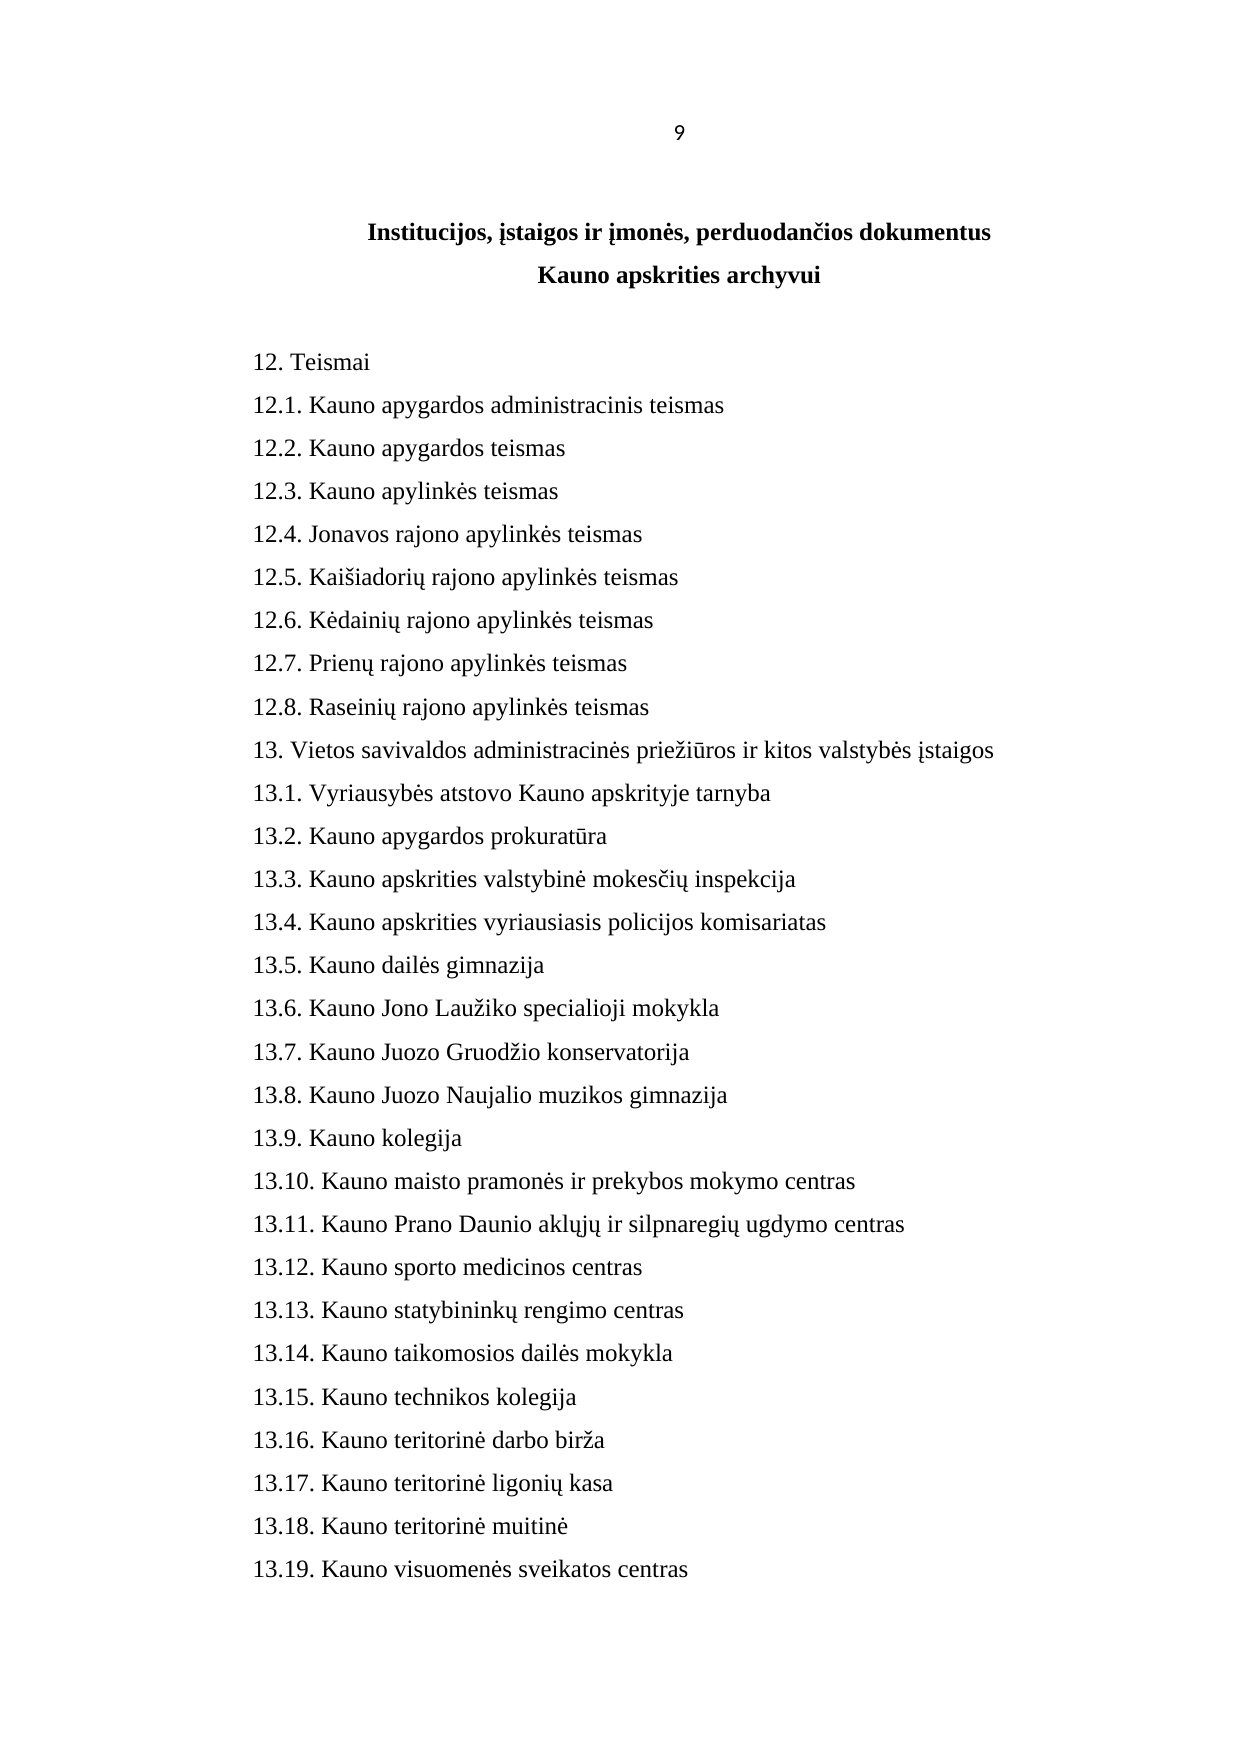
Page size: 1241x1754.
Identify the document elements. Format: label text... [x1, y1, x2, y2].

text 12. Teismai [177, 347, 1181, 375]
text 13.4. Kauno apskrities vyriausiasis policijos komisariatas [177, 907, 1181, 936]
text 13.18. Kauno teritorinė muitinė [177, 1511, 1181, 1540]
text 12.8. Raseinių rajono apylinkės teismas [177, 692, 1181, 720]
text 13.8. Kauno Juozo Naujalio muzikos gimnazija [177, 1080, 1181, 1108]
text 13.10. Kauno maisto pramonės ir prekybos mokymo centras [177, 1166, 1181, 1195]
text 13.5. Kauno dailės gimnazija [177, 950, 1181, 979]
text 13.11. Kauno Prano Daunio aklųjų ir silpnaregių ugdymo centras [177, 1209, 1181, 1238]
text 13. Vietos savivaldos administracinės priežiūros ir kitos valstybės įstaigos [177, 735, 1181, 763]
text 12.2. Kauno apygardos teismas [177, 433, 1181, 462]
text 13.9. Kauno kolegija [177, 1123, 1181, 1152]
text 13.15. Kauno technikos kolegija [177, 1382, 1181, 1410]
text 12.6. Kėdainių rajono apylinkės teismas [177, 605, 1181, 634]
text 12.1. Kauno apygardos administracinis teismas [177, 390, 1181, 418]
text 13.13. Kauno statybininkų rengimo centras [177, 1295, 1181, 1324]
text 13.16. Kauno teritorinė darbo birža [177, 1425, 1181, 1453]
text 13.3. Kauno apskrities valstybinė mokesčių inspekcija [177, 864, 1181, 893]
text 12.7. Prienų rajono apylinkės teismas [177, 648, 1181, 677]
text Kauno apskrities archyvui [177, 260, 1181, 289]
text 12.4. Jonavos rajono apylinkės teismas [177, 519, 1181, 548]
text 12.3. Kauno apylinkės teismas [177, 476, 1181, 505]
text 13.14. Kauno taikomosios dailės mokykla [177, 1338, 1181, 1367]
text 13.1. Vyriausybės atstovo Kauno apskrityje tarnyba [177, 778, 1181, 807]
text 13.19. Kauno visuomenės sveikatos centras [177, 1554, 1181, 1583]
text 13.12. Kauno sporto medicinos centras [177, 1252, 1181, 1281]
text 12.5. Kaišiadorių rajono apylinkės teismas [177, 562, 1181, 591]
text 13.2. Kauno apygardos prokuratūra [177, 821, 1181, 850]
text 13.7. Kauno Juozo Gruodžio konservatorija [177, 1037, 1181, 1065]
text Institucijos, įstaigos ir įmonės, perduodančios dokumentus [177, 217, 1181, 246]
text 13.17. Kauno teritorinė ligonių kasa [177, 1468, 1181, 1497]
text 13.6. Kauno Jono Laužiko specialioji mokykla [177, 993, 1181, 1022]
